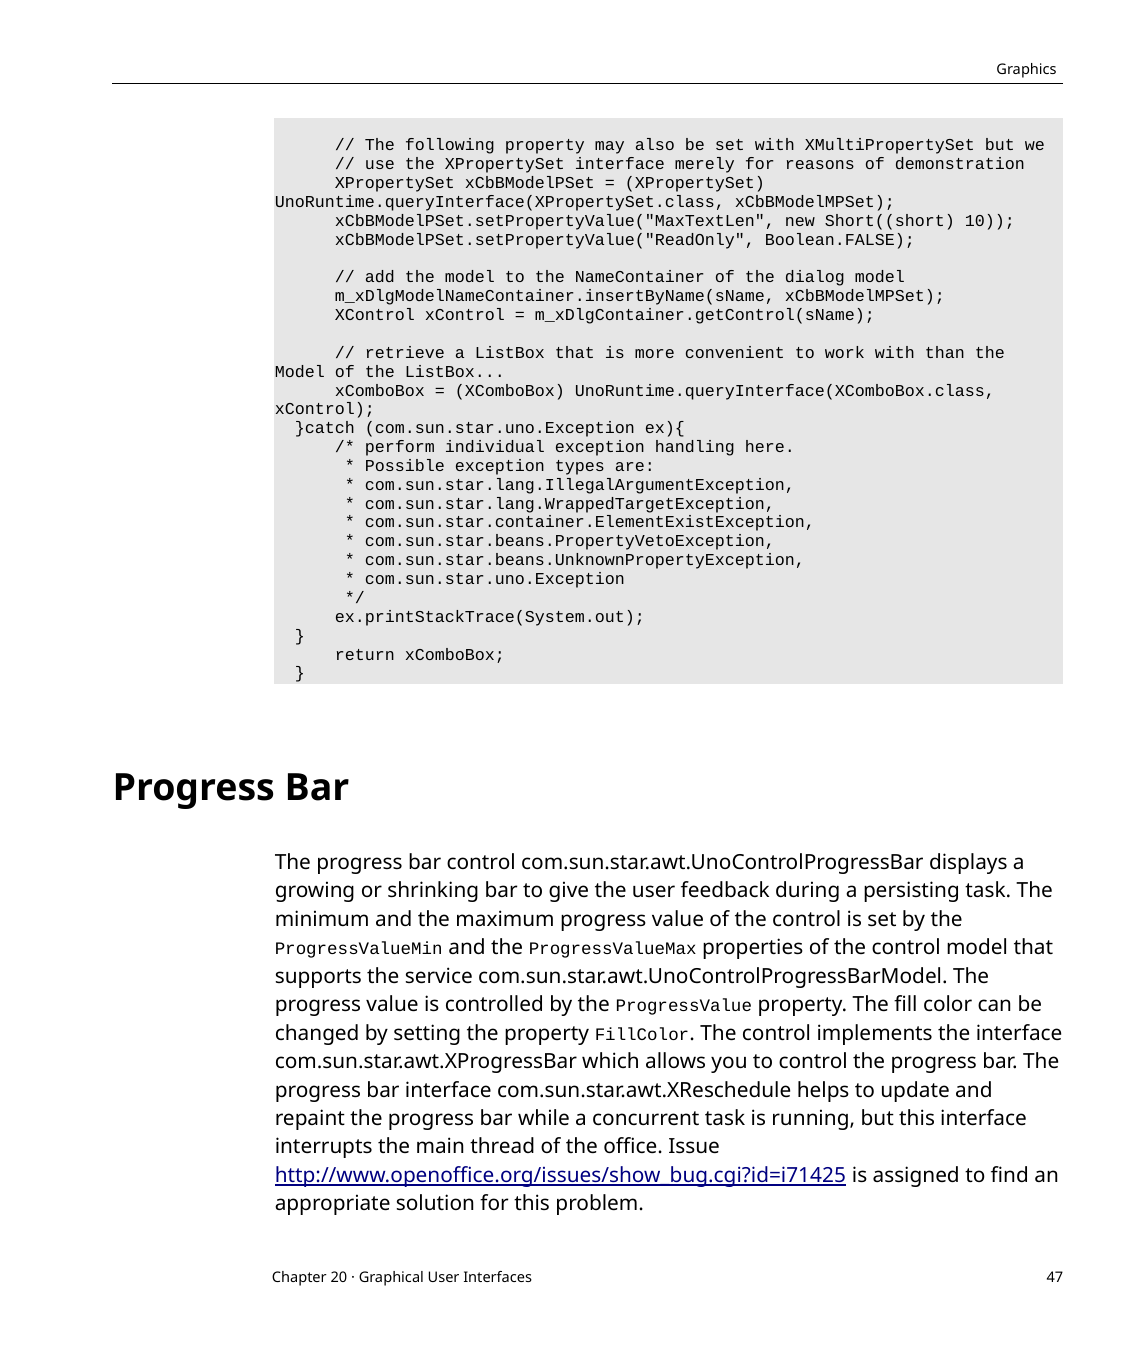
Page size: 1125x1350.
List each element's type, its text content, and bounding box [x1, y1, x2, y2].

subtitle Progress Bar [112, 761, 1063, 812]
text The progress bar control com.sun.star.awt.UnoControlProgressBar displays a growing or shrinking bar to give the user feedback during a persisting task. The minimum and the maximum progress value of the control is set by the ProgressValueMin and the ProgressValueMax properties of the control model that supports the service com.sun.star.awt.UnoControlProgressBarModel. The progress value is controlled by the ProgressValue property. The fill color can be changed by setting the property FillColor. The control implements the interface com.sun.star.awt.XProgressBar which allows you to control the progress bar. The progress bar interface com.sun.star.awt.XReschedule helps to update and repaint the progress bar while a concurrent task is running, but this interface interrupts the main thread of the office. Issue http://www.openoffice.org/issues/show_bug.cgi?id=i71425 is assigned to find an appropriate solution for this problem. [274, 847, 1063, 1217]
text // The following property may also be set with XMultiPropertySet but we // use the XPropertySet interface merely for reasons of demonstration XPropertySet xCbBModelPSet = (XPropertySet) UnoRuntime.queryInterface(XPropertySet.class, xCbBModelMPSet); xCbBModelPSet.setPropertyValue("MaxTextLen", new Short((short) 10)); xCbBModelPSet.setPropertyValue("ReadOnly", Boolean.FALSE); // add the model to the NameContainer of the dialog model m_xDlgModelNameContainer.insertByName(sName, xCbBModelMPSet); XControl xControl = m_xDlgContainer.getControl(sName); // retrieve a ListBox that is more convenient to work with than the Model of the ListBox... xComboBox = (XComboBox) UnoRuntime.queryInterface(XComboBox.class, xControl); }catch (com.sun.star.uno.Exception ex){ /* perform individual exception handling here. * Possible exception types are: * com.sun.star.lang.IllegalArgumentException, * com.sun.star.lang.WrappedTargetException, * com.sun.star.container.ElementExistException, * com.sun.star.beans.PropertyVetoException, * com.sun.star.beans.UnknownPropertyException, * com.sun.star.uno.Exception */ ex.printStackTrace(System.out); } return xComboBox; } [274, 118, 1063, 684]
